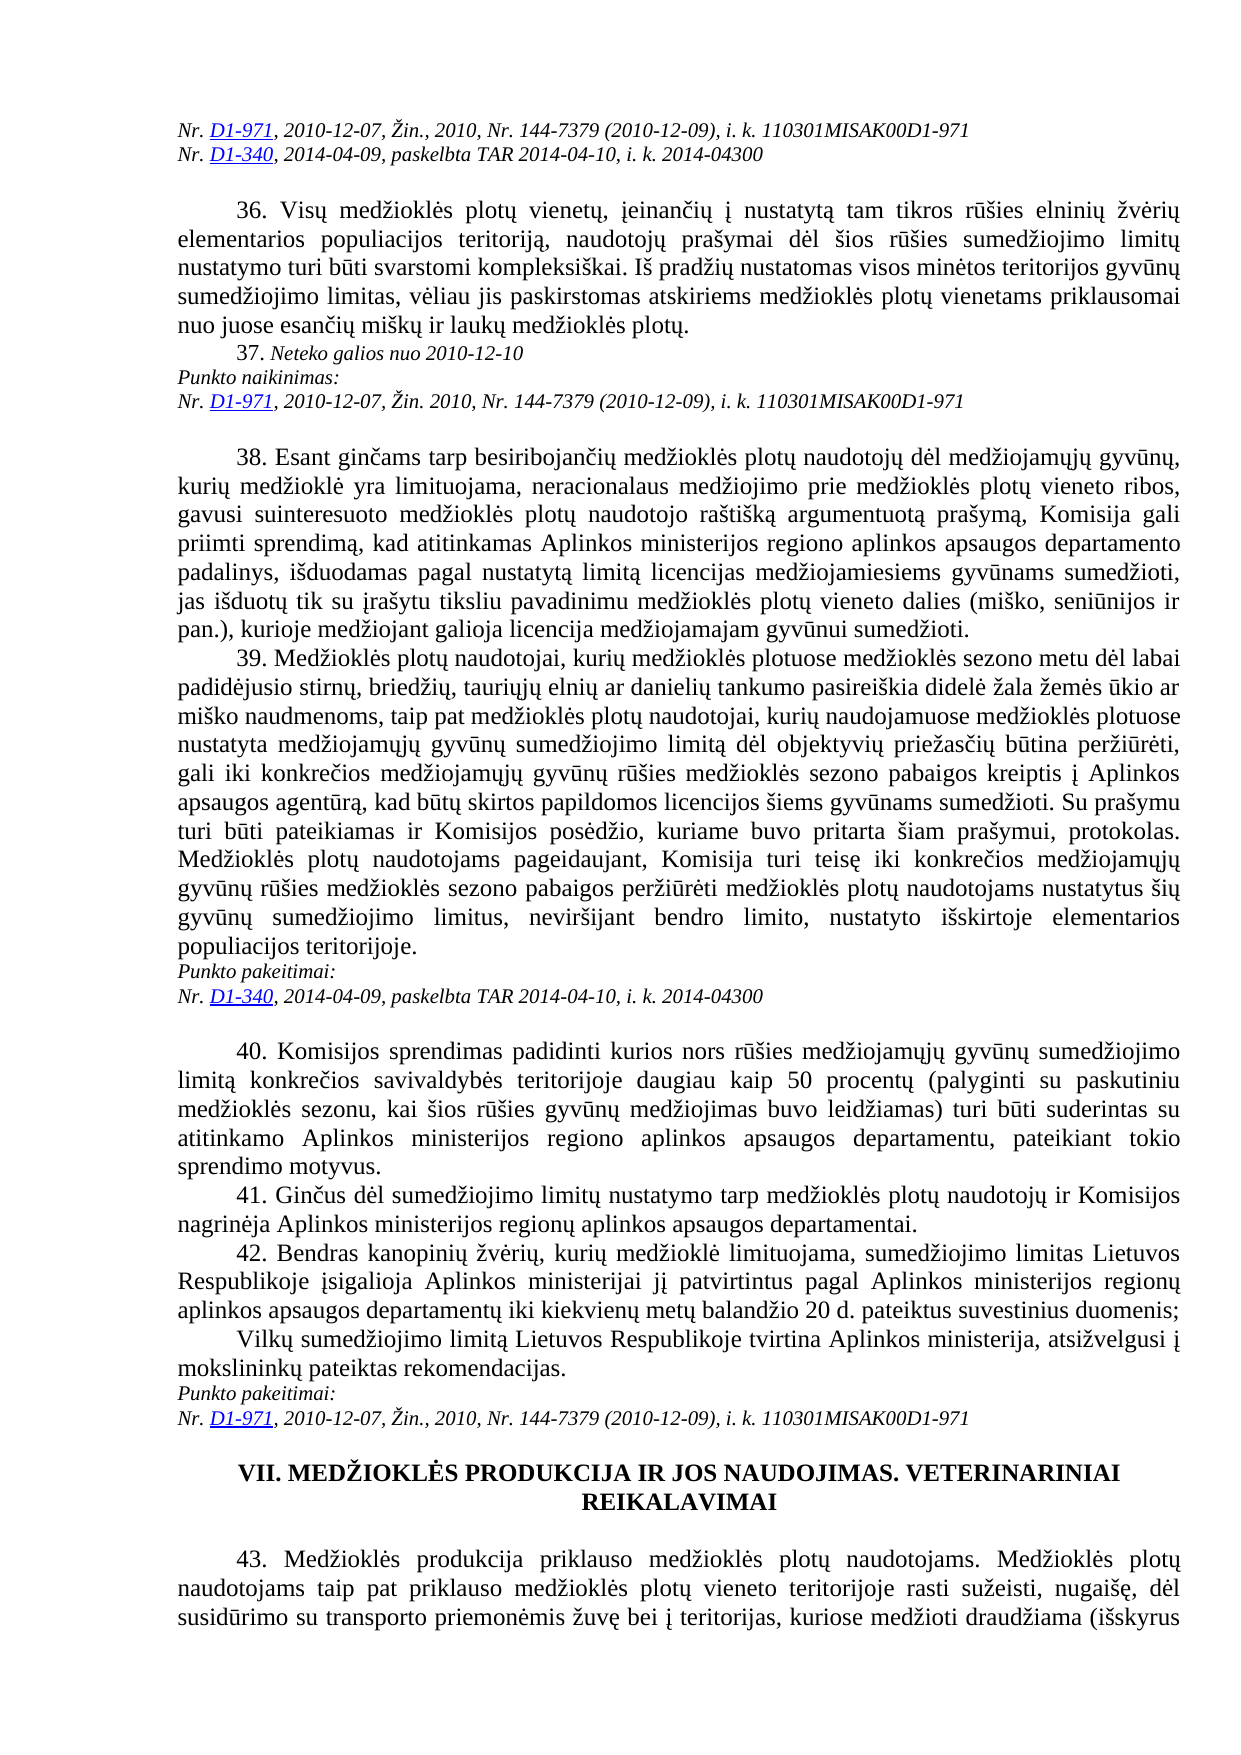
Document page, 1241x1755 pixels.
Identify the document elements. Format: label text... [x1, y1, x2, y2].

text 39. Medžioklės plotų naudotojai, kurių medžioklės plotuose medžioklės sezono metu dėl labai padidėjusio stirnų, briedžių, tauriųjų elnių ar danielių tankumo pasireiškia didelė žala žemės ūkio ar miško naudmenoms, taip pat medžioklės plotų naudotojai, kurių naudojamuose medžioklės plotuose nustatyta medžiojamųjų gyvūnų sumedžiojimo limitą dėl objektyvių priežasčių būtina peržiūrėti, gali iki konkrečios medžiojamųjų gyvūnų rūšies medžioklės sezono pabaigos kreiptis į Aplinkos apsaugos agentūrą, kad būtų skirtos papildomos licencijos šiems gyvūnams sumedžioti. Su prašymu turi būti pateikiamas ir Komisijos posėdžio, kuriame buvo pritarta šiam prašymui, protokolas. Medžioklės plotų naudotojams pageidaujant, Komisija turi teisę iki konkrečios medžiojamųjų gyvūnų rūšies medžioklės sezono pabaigos peržiūrėti medžioklės plotų naudotojams nustatytus šių gyvūnų sumedžiojimo limitus, neviršijant bendro limito, nustatyto išskirtoje elementarios populiacijos teritorijoje. [177, 643, 1181, 959]
text Punkto pakeitimai: [177, 1381, 1181, 1405]
text 37. Neteko galios nuo 2010-12-10 [177, 339, 1181, 365]
text 42. Bendras kanopinių žvėrių, kurių medžioklė limituojama, sumedžiojimo limitas Lietuvos Respublikoje įsigalioja Aplinkos ministerijai jį patvirtintus pagal Aplinkos ministerijos regionų aplinkos apsaugos departamentų iki kiekvienų metų balandžio 20 d. pateiktus suvestinius duomenis; [177, 1238, 1181, 1324]
text Nr. D1-971, 2010-12-07, Žin., 2010, Nr. 144-7379 (2010-12-09), i. k. 110301MISAK00D1-971 [177, 1405, 1181, 1429]
text Vilkų sumedžiojimo limitą Lietuvos Respublikoje tvirtina Aplinkos ministerija, atsižvelgusi į mokslininkų pateiktas rekomendacijas. [177, 1324, 1181, 1381]
text Punkto naikinimas: [177, 365, 1181, 389]
text 36. Visų medžioklės plotų vienetų, įeinančių į nustatytą tam tikros rūšies elninių žvėrių elementarios populiacijos teritoriją, naudotojų prašymai dėl šios rūšies sumedžiojimo limitų nustatymo turi būti svarstomi kompleksiškai. Iš pradžių nustatomas visos minėtos teritorijos gyvūnų sumedžiojimo limitas, vėliau jis paskirstomas atskiriems medžioklės plotų vienetams priklausomai nuo juose esančių miškų ir laukų medžioklės plotų. [177, 195, 1181, 339]
text 40. Komisijos sprendimas padidinti kurios nors rūšies medžiojamųjų gyvūnų sumedžiojimo limitą konkrečios savivaldybės teritorijoje daugiau kaip 50 procentų (palyginti su paskutiniu medžioklės sezonu, kai šios rūšies gyvūnų medžiojimas buvo leidžiamas) turi būti suderintas su atitinkamo Aplinkos ministerijos regiono aplinkos apsaugos departamentu, pateikiant tokio sprendimo motyvus. [177, 1036, 1181, 1180]
text VII. MEDŽIOKLĖS PRODUKCIJA IR JOS NAUDOJIMAS. VETERINARINIAI REIKALAVIMAI [177, 1458, 1181, 1516]
text 38. Esant ginčams tarp besiribojančių medžioklės plotų naudotojų dėl medžiojamųjų gyvūnų, kurių medžioklė yra limituojama, neracionalaus medžiojimo prie medžioklės plotų vieneto ribos, gavusi suinteresuoto medžioklės plotų naudotojo raštišką argumentuotą prašymą, Komisija gali priimti sprendimą, kad atitinkamas Aplinkos ministerijos regiono aplinkos apsaugos departamento padalinys, išduodamas pagal nustatytą limitą licencijas medžiojamiesiems gyvūnams sumedžioti, jas išduotų tik su įrašytu tiksliu pavadinimu medžioklės plotų vieneto dalies (miško, seniūnijos ir pan.), kurioje medžiojant galioja licencija medžiojamajam gyvūnui sumedžioti. [177, 442, 1181, 643]
text Nr. D1-340, 2014-04-09, paskelbta TAR 2014-04-10, i. k. 2014-04300 [177, 142, 1181, 166]
text 43. Medžioklės produkcija priklauso medžioklės plotų naudotojams. Medžioklės plotų naudotojams taip pat priklauso medžioklės plotų vieneto teritorijoje rasti sužeisti, nugaišę, dėl susidūrimo su transporto priemonėmis žuvę bei į teritorijas, kuriose medžioti draudžiama (išskyrus [177, 1544, 1181, 1631]
text Punkto pakeitimai: [177, 959, 1181, 983]
text Nr. D1-340, 2014-04-09, paskelbta TAR 2014-04-10, i. k. 2014-04300 [177, 983, 1181, 1008]
text Nr. D1-971, 2010-12-07, Žin. 2010, Nr. 144-7379 (2010-12-09), i. k. 110301MISAK00D1-971 [177, 389, 1181, 413]
text 41. Ginčus dėl sumedžiojimo limitų nustatymo tarp medžioklės plotų naudotojų ir Komisijos nagrinėja Aplinkos ministerijos regionų aplinkos apsaugos departamentai. [177, 1180, 1181, 1238]
text Nr. D1-971, 2010-12-07, Žin., 2010, Nr. 144-7379 (2010-12-09), i. k. 110301MISAK00D1-971 [177, 118, 1181, 142]
